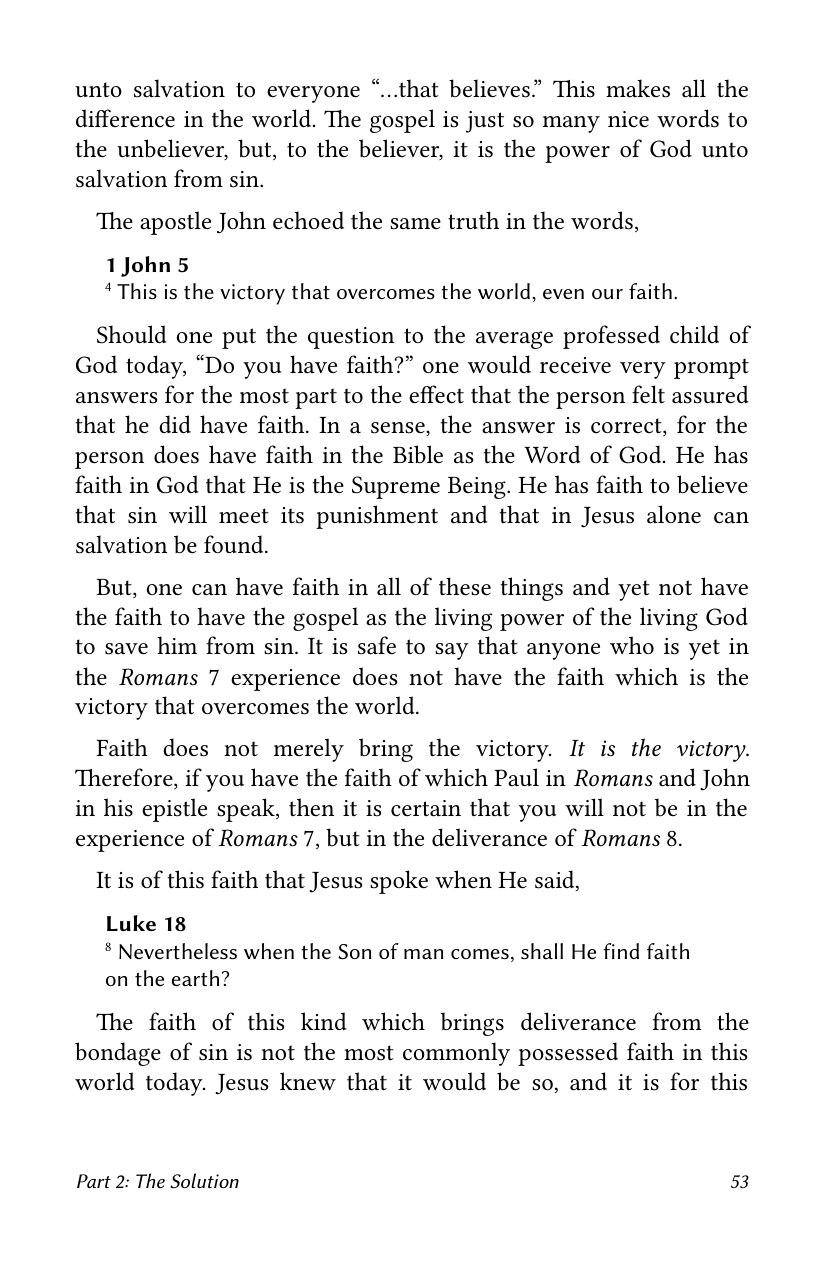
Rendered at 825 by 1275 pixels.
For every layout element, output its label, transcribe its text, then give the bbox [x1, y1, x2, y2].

text It is of this faith that Jesus spoke when He said, [75, 866, 750, 894]
text Luke 18 [105, 911, 750, 937]
text The apostle John echoed the same truth in the words, [75, 207, 750, 235]
text 4 This is the victory that overcomes the world, even our faith. [105, 279, 720, 305]
text unto salvation to everyone “...that believes.” This makes all the difference in the world. The gospel is just so many nice words to the unbeliever, but, to the believer, it is the power of God unto salvation from sin. [75, 75, 750, 193]
text 1 John 5 [105, 252, 750, 278]
text 8 Nevertheless when the Son of man comes, shall He find faith on the earth? [105, 938, 720, 992]
text The faith of this kind which brings deliverance from the bondage of sin is not the most commonly possessed faith in this world today. Jesus knew that it would be so, and it is for this [75, 1008, 750, 1097]
text But, one can have faith in all of these things and yet not have the faith to have the gospel as the living power of the living God to save him from sin. It is safe to say that anyone who is yet in the Romans 7 experience does not have the faith which is the victory that overcomes the world. [75, 573, 750, 721]
text Faith does not merely bring the victory. It is the victory. Therefore, if you have the faith of which Paul in Romans and John in his epistle speak, then it is certain that you will not be in the experience of Romans 7, but in the deliverance of Romans 8. [75, 734, 750, 853]
text Should one put the question to the average professed child of God today, “Do you have faith?” one would receive very prompt answers for the most part to the effect that the person felt assured that he did have faith. In a sense, the answer is correct, for the person does have faith in the Bible as the Word of God. He has faith in God that He is the Supreme Being. He has faith to believe that sin will meet its punishment and that in Jesus alone can salvation be found. [75, 322, 750, 559]
